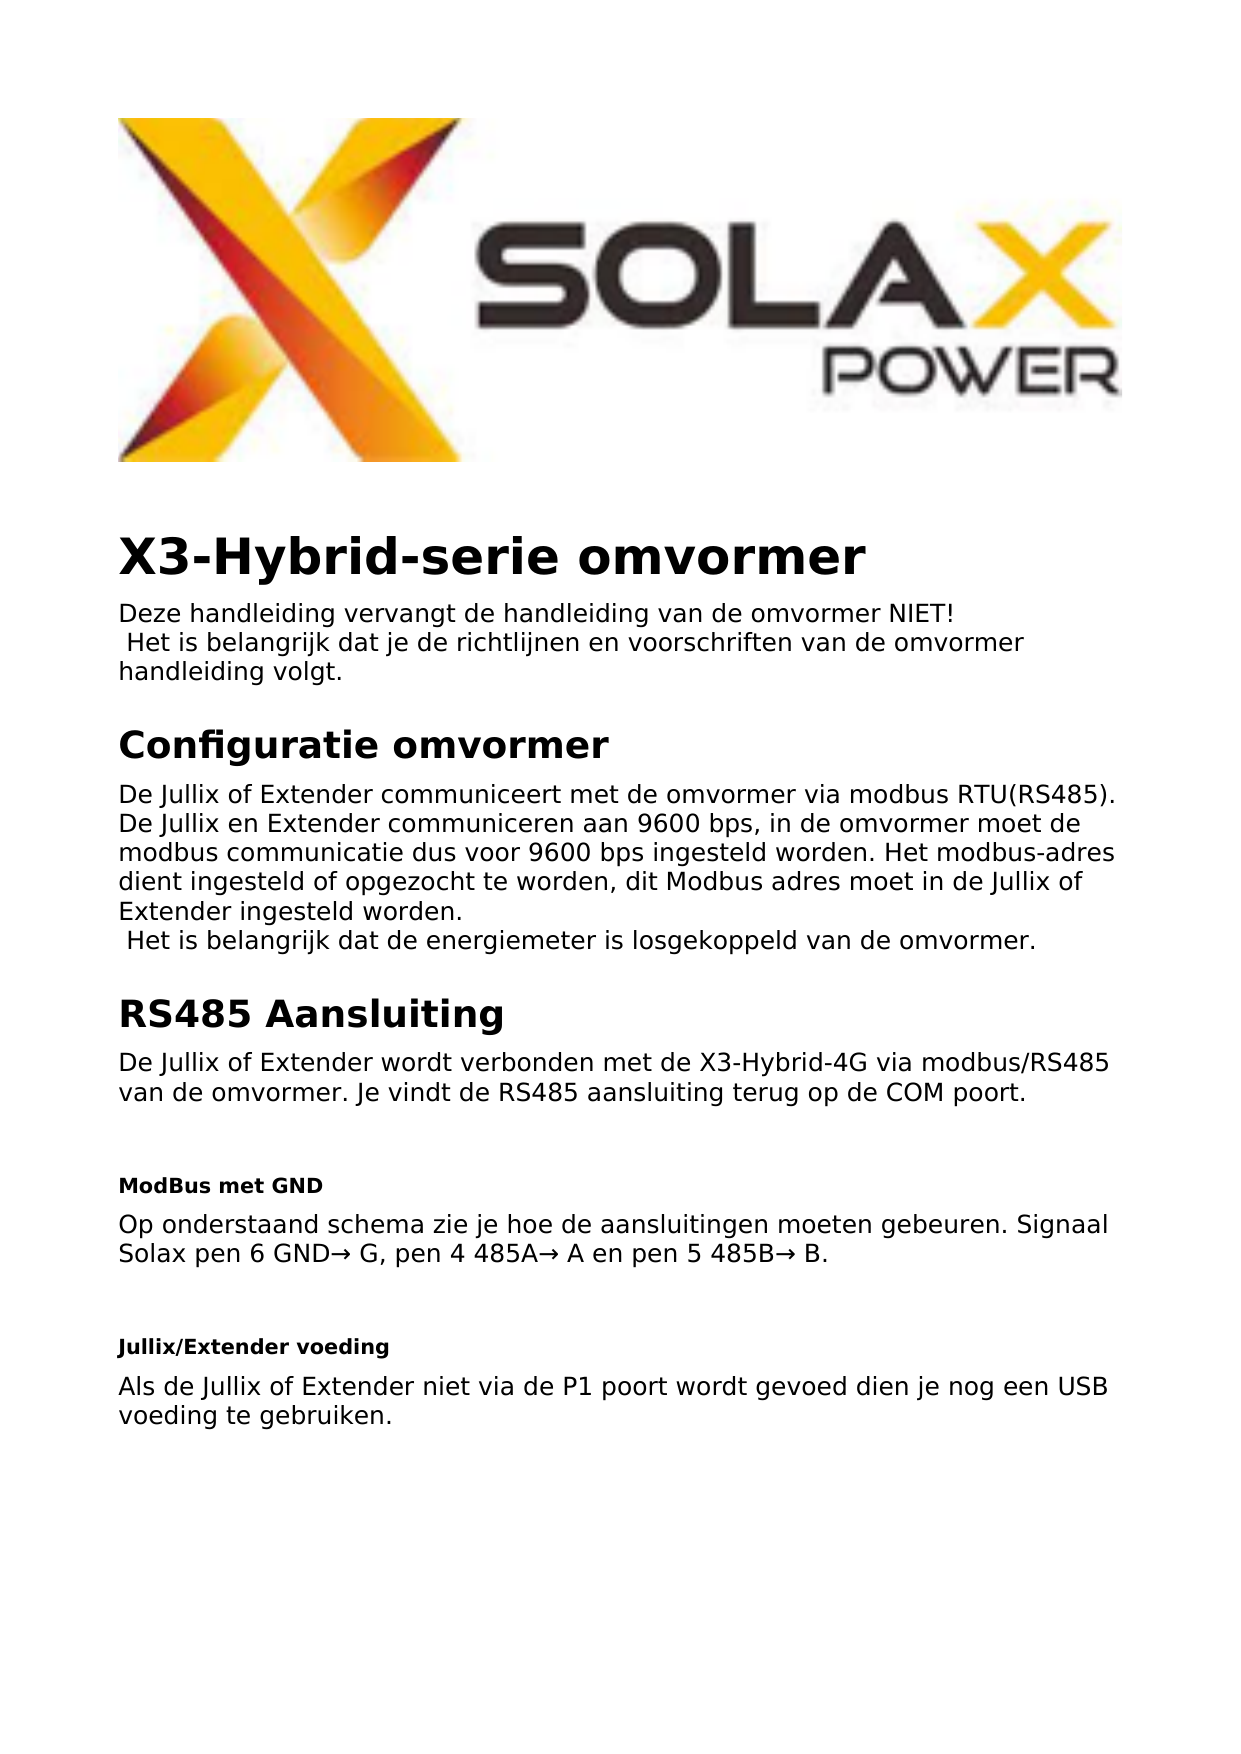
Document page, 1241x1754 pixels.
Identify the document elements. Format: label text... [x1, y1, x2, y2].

text De Jullix of Extender communiceert met de omvormer via modbus RTU(RS485). De Jullix en Extender communiceren aan 9600 bps, in de omvormer moet de modbus communicatie dus voor 9600 bps ingesteld worden. Het modbus-adres dient ingesteld of opgezocht te worden, dit Modbus adres moet in de Jullix of Extender ingesteld worden. Het is belangrijk dat de energiemeter is losgekoppeld van de omvormer. [118, 780, 1122, 955]
text Op onderstaand schema zie je hoe de aansluitingen moeten gebeuren. Signaal Solax pen 6 GND→ G, pen 4 485A→ A en pen 5 485B→ B. [118, 1210, 1122, 1298]
text Deze handleiding vervangt de handleiding van de omvormer NIET! Het is belangrijk dat je de richtlijnen en voorschriften van de omvormer handleiding volgt. [118, 599, 1122, 686]
subtitle RS485 Aansluiting [118, 992, 1122, 1036]
text Als de Jullix of Extender niet via de P1 poort wordt gevoed dien je nog een USB voeding te gebruiken. [118, 1372, 1122, 1460]
picture [118, 118, 1123, 462]
subtitle Configuratie omvormer [118, 724, 1122, 767]
subtitle ModBus met GND [118, 1174, 1122, 1198]
subtitle Jullix/Extender voeding [118, 1335, 1122, 1360]
text De Jullix of Extender wordt verbonden met de X3-Hybrid-4G via modbus/RS485 van de omvormer. Je vindt de RS485 aansluiting terug op de COM poort. [118, 1049, 1122, 1136]
subtitle X3-Hybrid-serie omvormer [118, 528, 1122, 586]
